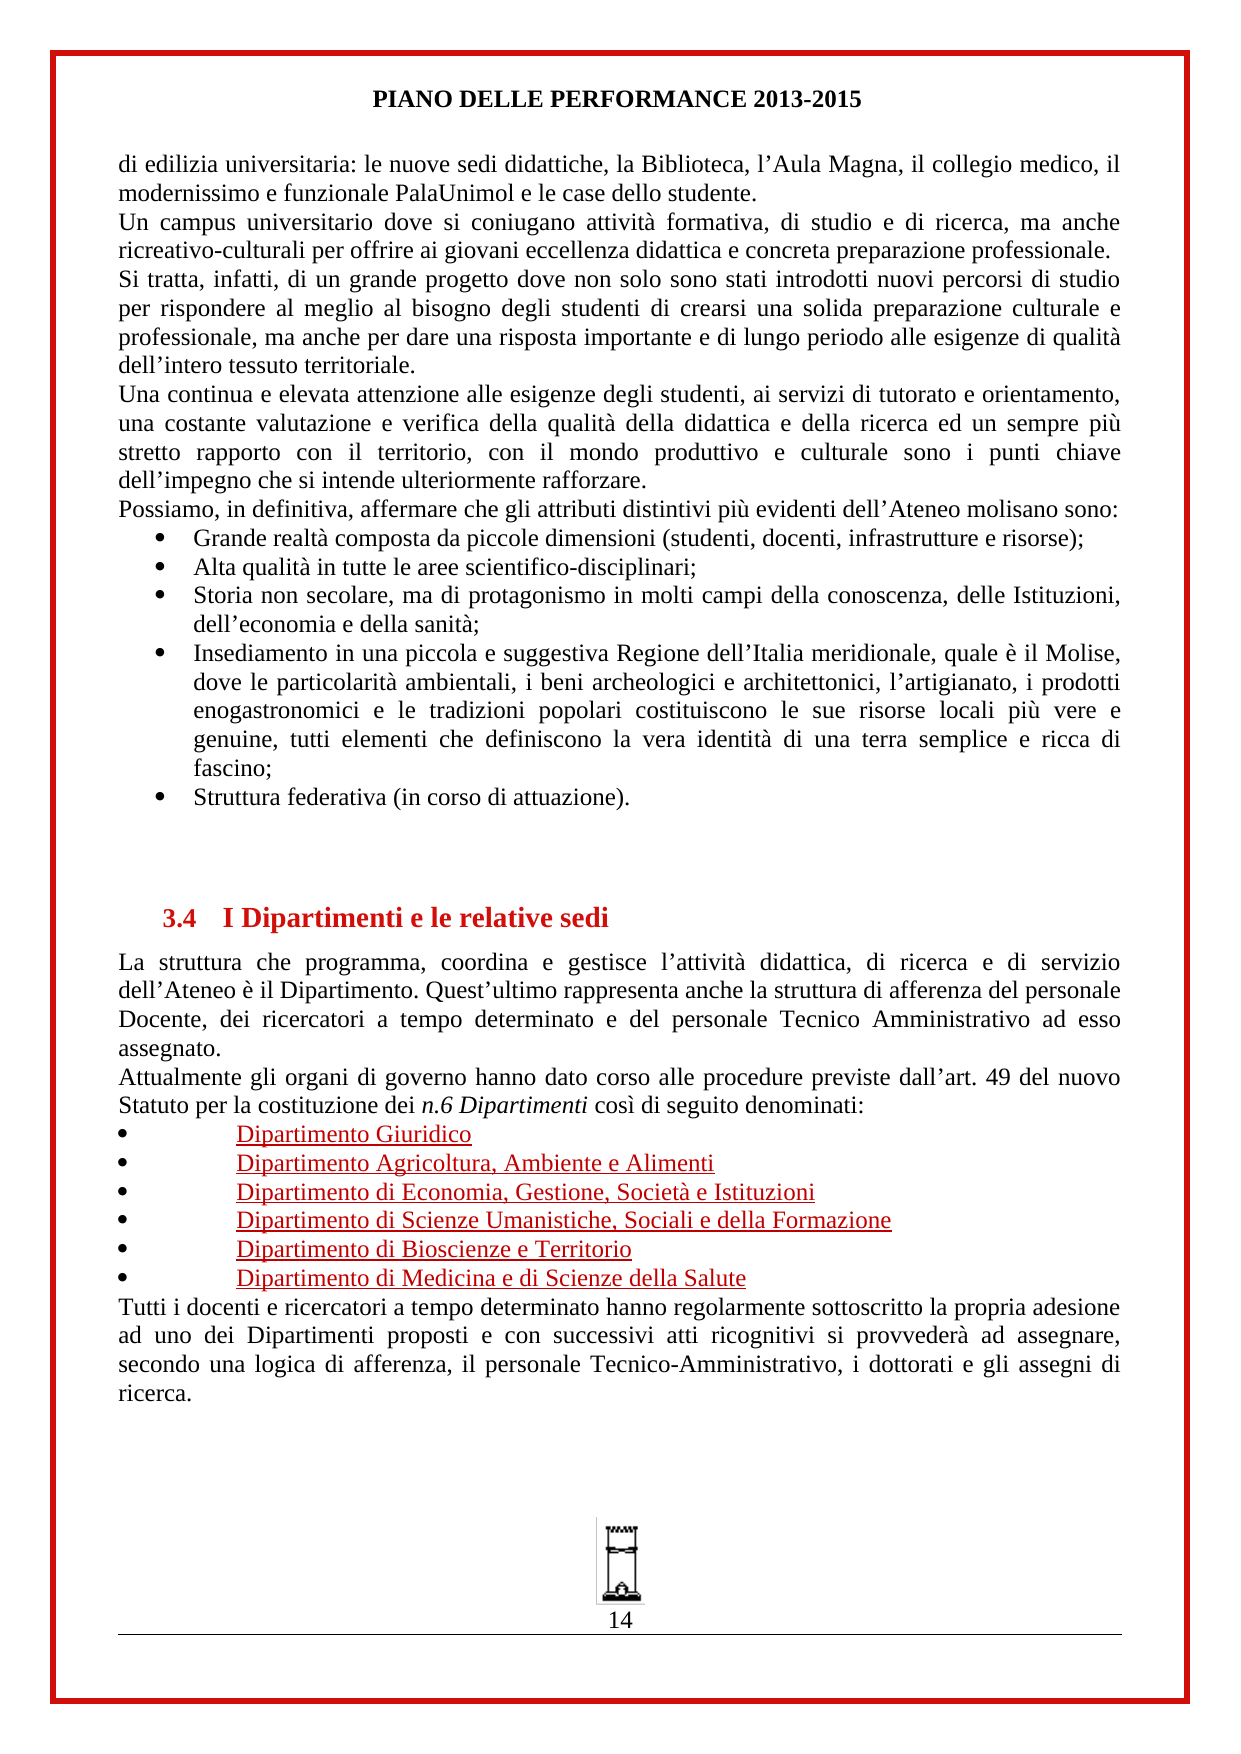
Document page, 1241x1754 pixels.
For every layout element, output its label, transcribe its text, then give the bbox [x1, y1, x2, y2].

list Dipartimento di Economia, Gestione, Società e Istituzioni [118, 1177, 1122, 1205]
subtitle I Dipartimenti e le relative sedi [162, 901, 1122, 934]
text Una continua e elevata attenzione alle esigenze degli studenti, ai servizi di tutorato e orientamento, una costante valutazione e verifica della qualità della didattica e della ricerca ed un sempre più stretto rapporto con il territorio, con il mondo produttivo e culturale sono i punti chiave dell’impegno che si intende ulteriormente rafforzare. [118, 379, 1122, 494]
list Insediamento in una piccola e suggestiva Regione dell’Italia meridionale, quale è il Molise, dove le particolarità ambientali, i beni archeologici e architettonici, l’artigianato, i prodotti enogastronomici e le tradizioni popolari costituiscono le sue risorse locali più vere e genuine, tutti elementi che definiscono la vera identità di una terra semplice e ricca di fascino; [156, 638, 1122, 782]
list Storia non secolare, ma di protagonismo in molti campi della conoscenza, delle Istituzioni, dell’economia e della sanità; [156, 580, 1122, 638]
text Possiamo, in definitiva, affermare che gli attributi distintivi più evidenti dell’Ateneo molisano sono: [118, 494, 1122, 523]
list Dipartimento di Scienze Umanistiche, Sociali e della Formazione [118, 1205, 1122, 1234]
list Dipartimento di Medicina e di Scienze della Salute [118, 1263, 1122, 1292]
list Grande realtà composta da piccole dimensioni (studenti, docenti, infrastrutture e risorse); [156, 523, 1122, 552]
list Struttura federativa (in corso di attuazione). [156, 782, 1122, 810]
list Dipartimento Giuridico [118, 1119, 1122, 1148]
text La struttura che programma, coordina e gestisce l’attività didattica, di ricerca e di servizio dell’Ateneo è il Dipartimento. Quest’ultimo rappresenta anche la struttura di afferenza del personale Docente, dei ricercatori a tempo determinato e del personale Tecnico Amministrativo ad esso assegnato. [118, 947, 1122, 1062]
list Alta qualità in tutte le aree scientifico-disciplinari; [156, 552, 1122, 580]
list Dipartimento di Bioscienze e Territorio [118, 1234, 1122, 1263]
text Si tratta, infatti, di un grande progetto dove non solo sono stati introdotti nuovi percorsi di studio per rispondere al meglio al bisogno degli studenti di crearsi una solida preparazione culturale e professionale, ma anche per dare una risposta importante e di lungo periodo alle esigenze di qualità dell’intero tessuto territoriale. [118, 264, 1122, 379]
text Tutti i docenti e ricercatori a tempo determinato hanno regolarmente sottoscritto la propria adesione ad uno dei Dipartimenti proposti e con successivi atti ricognitivi si provvederà ad assegnare, secondo una logica di afferenza, il personale Tecnico-Amministrativo, i dottorati e gli assegni di ricerca. [118, 1292, 1122, 1407]
list Dipartimento Agricoltura, Ambiente e Alimenti [118, 1148, 1122, 1177]
text Attualmente gli organi di governo hanno dato corso alle procedure previste dall’art. 49 del nuovo Statuto per la costituzione dei n.6 Dipartimenti così di seguito denominati: [118, 1062, 1122, 1119]
text Un campus universitario dove si coniugano attività formativa, di studio e di ricerca, ma anche ricreativo-culturali per offrire ai giovani eccellenza didattica e concreta preparazione professionale. [118, 207, 1122, 264]
text di edilizia universitaria: le nuove sedi didattiche, la Biblioteca, l’Aula Magna, il collegio medico, il modernissimo e funzionale PalaUnimol e le case dello studente. [118, 149, 1122, 207]
